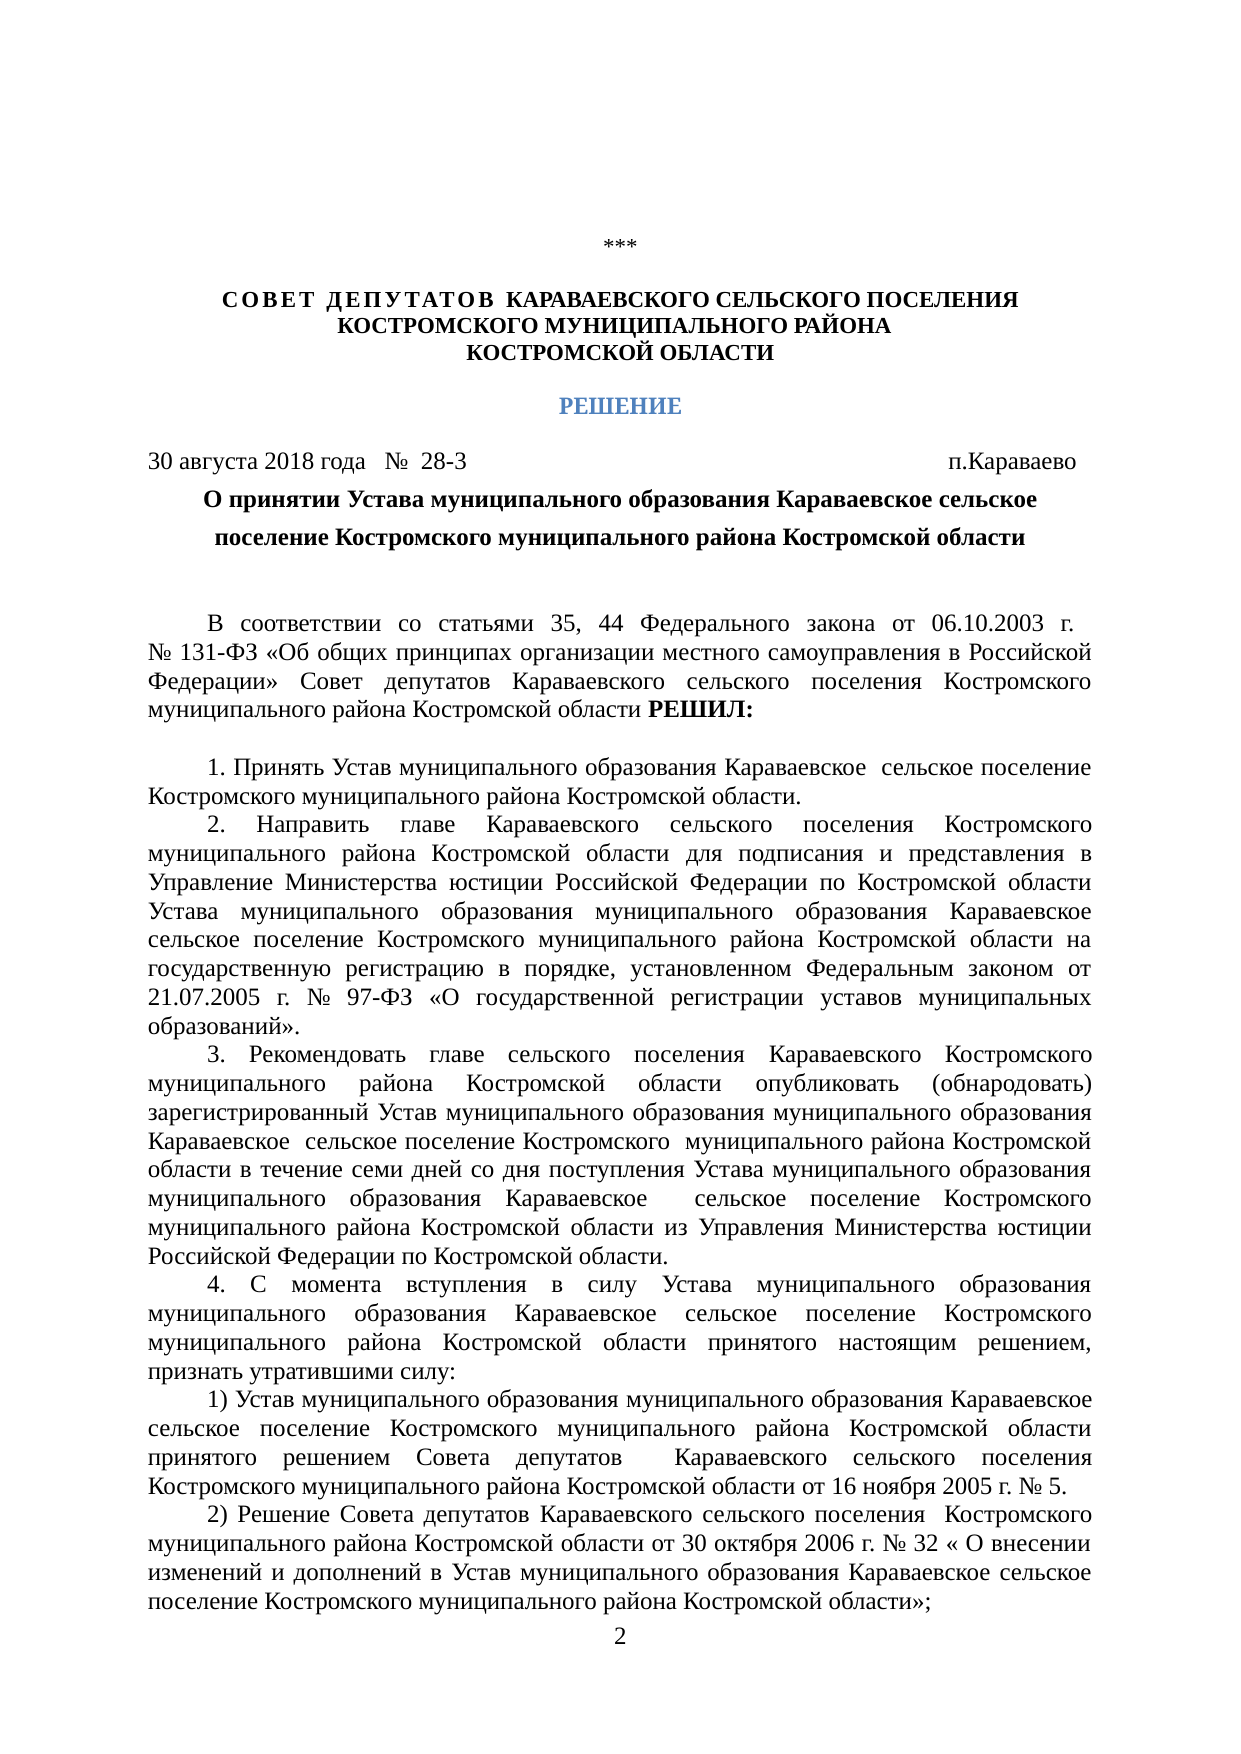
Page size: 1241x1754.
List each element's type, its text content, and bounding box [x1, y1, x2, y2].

text 2. Направить главе Караваевского сельского поселения Костромского муниципального района Костромской области для подписания и представления в Управление Министерства юстиции Российской Федерации по Костромской области Устава муниципального образования муниципального образования Караваевское сельское поселение Костромского муниципального района Костромской области на государственную регистрацию в порядке, установленном Федеральным законом от 21.07.2005 г. № 97-ФЗ «О государственной регистрации уставов муниципальных образований». [148, 809, 1092, 1039]
text 2) Решение Совета депутатов Караваевского сельского поселения Костромского муниципального района Костромской области от 30 октября 2006 г. № 32 « О внесении изменений и дополнений в Устав муниципального образования Караваевское сельское поселение Костромского муниципального района Костромской области»; [148, 1499, 1092, 1614]
subtitle СОВЕТ ДЕПУТАТОВ КАРАВАЕВСКОГО СЕЛЬСКОГО ПОСЕЛЕНИЯ [148, 286, 1092, 312]
text В соответствии со статьями 35, 44 Федерального закона от 06.10.2003 г. № 131-ФЗ «Об общих принципах организации местного самоуправления в Российской Федерации» Совет депутатов Караваевского сельского поселения Костромского муниципального района Костромской области РЕШИЛ: [148, 608, 1092, 723]
list КОСТРОМСКОГО МУНИЦИПАЛЬНОГО РАЙОНА [148, 312, 1092, 338]
text 1) Устав муниципального образования муниципального образования Караваевское сельское поселение Костромского муниципального района Костромской области принятого решением Совета депутатов Караваевского сельского поселения Костромского муниципального района Костромской области от 16 ноября 2005 г. № 5. [148, 1384, 1092, 1499]
text 1. Принять Устав муниципального образования Караваевское сельское поселение Костромского муниципального района Костромской области. [148, 752, 1092, 809]
list КОСТРОМСКОЙ ОБЛАСТИ [148, 338, 1092, 365]
text 4. С момента вступления в силу Устава муниципального образования муниципального образования Караваевское сельское поселение Костромского муниципального района Костромской области принятого настоящим решением, признать утратившими силу: [148, 1269, 1092, 1384]
text О принятии Устава муниципального образования Караваевское сельское поселение Костромского муниципального района Костромской области [148, 475, 1092, 551]
list РЕШЕНИЕ [148, 394, 1092, 420]
text 30 августа 2018 года № 28-3 п.Караваево [148, 446, 1092, 475]
text 3. Рекомендовать главе сельского поселения Караваевского Костромского муниципального района Костромской области опубликовать (обнародовать) зарегистрированный Устав муниципального образования муниципального образования Караваевское сельское поселение Костромского муниципального района Костромской области в течение семи дней со дня поступления Устава муниципального образования муниципального образования Караваевское сельское поселение Костромского муниципального района Костромской области из Управления Министерства юстиции Российской Федерации по Костромской области. [148, 1039, 1092, 1269]
text *** [148, 233, 1092, 259]
